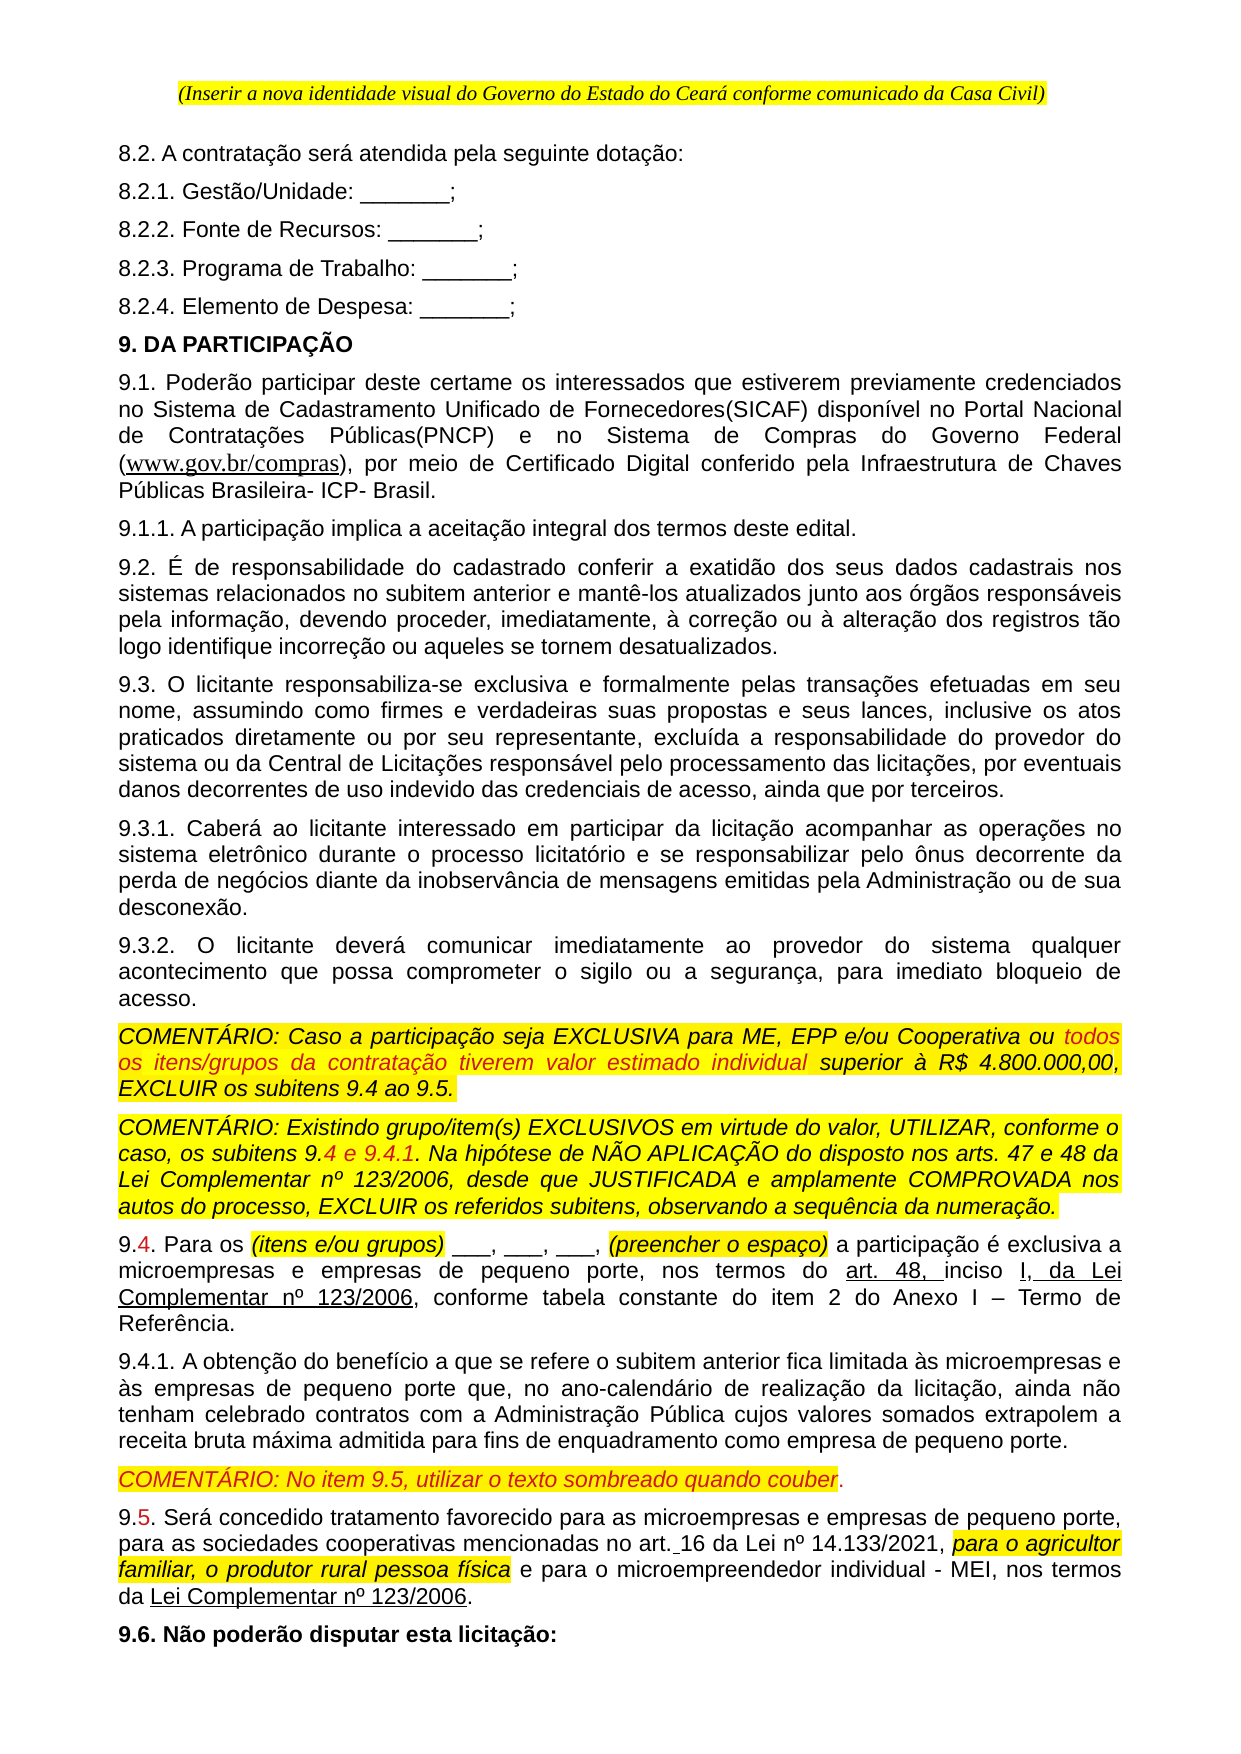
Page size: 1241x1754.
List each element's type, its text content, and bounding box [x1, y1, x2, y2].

text 9. DA PARTICIPAÇÃO [118, 331, 1122, 357]
text 8.2.1. Gestão/Unidade: _______; [118, 178, 1122, 204]
text 9.4. Para os (itens e/ou grupos) ___, ___, ___, (preencher o espaço) a participação é exclusiva a microempresas e empresas de pequeno porte, nos termos do art. 48, inciso I, da Lei Complementar nº 123/2006, conforme tabela constante do item 2 do Anexo I – Termo de Referência. [118, 1231, 1122, 1336]
text 9.1. Poderão participar deste certame os interessados que estiverem previamente credenciados no Sistema de Cadastramento Unificado de Fornecedores(SICAF) disponível no Portal Nacional de Contratações Públicas(PNCP) e no Sistema de Compras do Governo Federal (www.gov.br/compras), por meio de Certificado Digital conferido pela Infraestrutura de Chaves Públicas Brasileira- ICP- Brasil. [118, 369, 1122, 503]
text 9.3.1. Caberá ao licitante interessado em participar da licitação acompanhar as operações no sistema eletrônico durante o processo licitatório e se responsabilizar pelo ônus decorrente da perda de negócios diante da inobservância de mensagens emitidas pela Administração ou de sua desconexão. [118, 814, 1122, 920]
text 9.2. É de responsabilidade do cadastrado conferir a exatidão dos seus dados cadastrais nos sistemas relacionados no subitem anterior e mantê-los atualizados junto aos órgãos responsáveis pela informação, devendo proceder, imediatamente, à correção ou à alteração dos registros tão logo identifique incorreção ou aqueles se tornem desatualizados. [118, 553, 1122, 659]
text COMENTÁRIO: Caso a participação seja EXCLUSIVA para ME, EPP e/ou Cooperativa ou todos os itens/grupos da contratação tiverem valor estimado individual superior à R$ 4.800.000,00, EXCLUIR os subitens 9.4 ao 9.5. [118, 1023, 1122, 1102]
text 9.1.1. A participação implica a aceitação integral dos termos deste edital. [118, 515, 1122, 542]
text COMENTÁRIO: Existindo grupo/item(s) EXCLUSIVOS em virtude do valor, UTILIZAR, conforme o caso, os subitens 9.4 e 9.4.1. Na hipótese de NÃO APLICAÇÃO do disposto nos arts. 47 e 48 da Lei Complementar nº 123/2006, desde que JUSTIFICADA e amplamente COMPROVADA nos autos do processo, EXCLUIR os referidos subitens, observando a sequência da numeração. [118, 1114, 1122, 1219]
text 8.2.4. Elemento de Despesa: _______; [118, 293, 1122, 319]
text 9.4.1. A obtenção do benefício a que se refere o subitem anterior fica limitada às microempresas e às empresas de pequeno porte que, no ano-calendário de realização da licitação, ainda não tenham celebrado contratos com a Administração Pública cujos valores somados extrapolem a receita bruta máxima admitida para fins de enquadramento como empresa de pequeno porte. [118, 1348, 1122, 1454]
text 9.3. O licitante responsabiliza-se exclusiva e formalmente pelas transações efetuadas em seu nome, assumindo como firmes e verdadeiras suas propostas e seus lances, inclusive os atos praticados diretamente ou por seu representante, excluída a responsabilidade do provedor do sistema ou da Central de Licitações responsável pelo processamento das licitações, por eventuais danos decorrentes de uso indevido das credenciais de acesso, ainda que por terceiros. [118, 671, 1122, 803]
text 9.3.2. O licitante deverá comunicar imediatamente ao provedor do sistema qualquer acontecimento que possa comprometer o sigilo ou a segurança, para imediato bloqueio de acesso. [118, 932, 1122, 1011]
text 8.2.2. Fonte de Recursos: _______; [118, 216, 1122, 243]
text 8.2. A contratação será atendida pela seguinte dotação: [118, 140, 1122, 166]
text 9.6. Não poderão disputar esta licitação: [118, 1621, 1122, 1647]
text 9.5. Será concedido tratamento favorecido para as microempresas e empresas de pequeno porte, para as sociedades cooperativas mencionadas no art. 16 da Lei nº 14.133/2021, para o agricultor familiar, o produtor rural pessoa física e para o microempreendedor individual - MEI, nos termos da Lei Complementar nº 123/2006. [118, 1504, 1122, 1609]
text COMENTÁRIO: No item 9.5, utilizar o texto sombreado quando couber. [118, 1466, 1122, 1492]
text 8.2.3. Programa de Trabalho: _______; [118, 254, 1122, 281]
